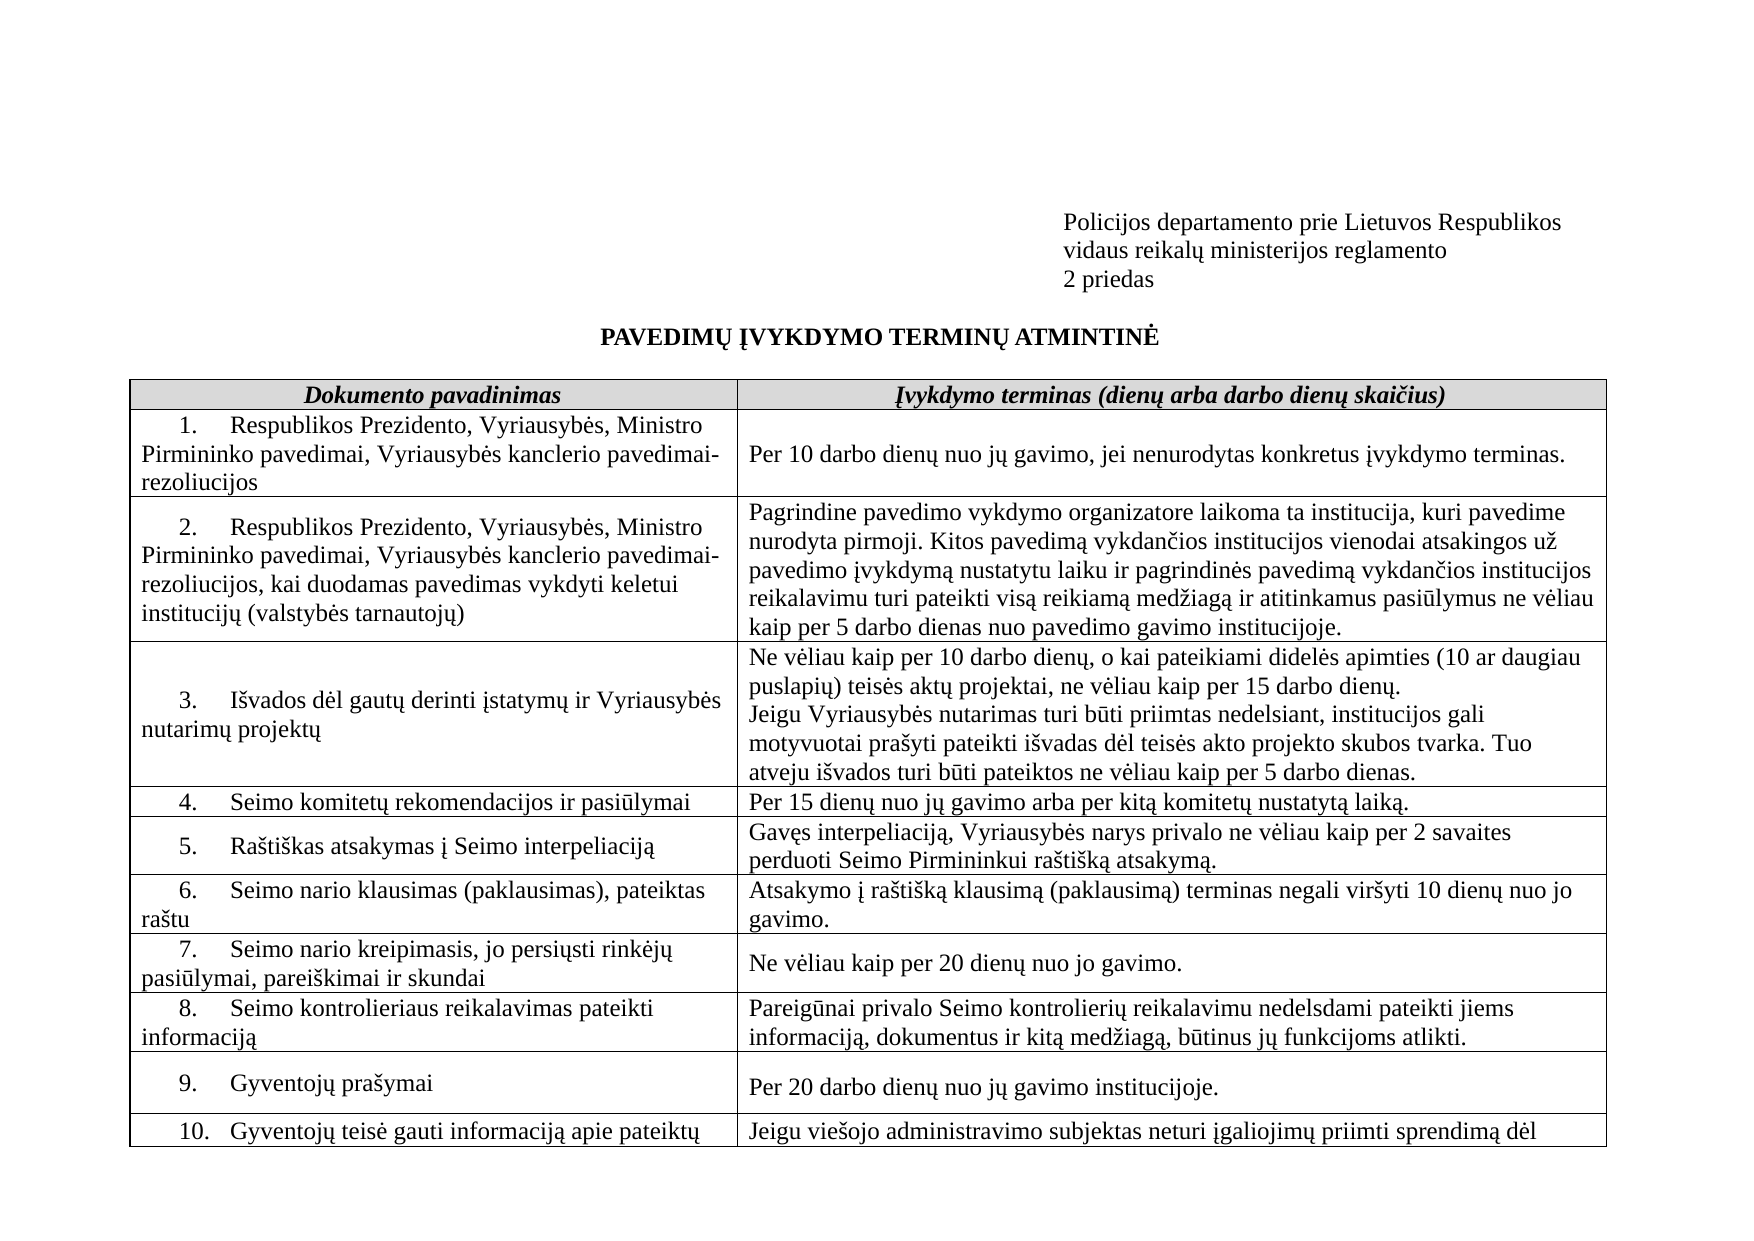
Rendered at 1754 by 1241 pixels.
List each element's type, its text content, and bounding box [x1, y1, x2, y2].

table_cell Per 15 dienų nuo jų gavimo arba per kitą komitetų nustatytą laiką. [738, 787, 1606, 816]
table_cell 6. Seimo nario klausimas (paklausimas), pateiktas raštu [131, 875, 737, 933]
text vidaus reikalų ministerijos reglamento [1063, 235, 1636, 264]
table_cell 8. Seimo kontrolieriaus reikalavimas pateikti informaciją [131, 993, 737, 1051]
table_cell Ne vėliau kaip per 10 darbo dienų, o kai pateikiami didelės apimties (10 ar daugiau puslapių) teisės aktų projektai, ne vėliau kaip per 15 darbo dienų. Jeigu Vyriausybės nutarimas turi būti priimtas nedelsiant, institucijos gali motyvuotai prašyti pateikti išvadas dėl teisės akto projekto skubos tvarka. Tuo atveju išvados turi būti pateiktos ne vėliau kaip per 5 darbo dienas. [738, 642, 1606, 786]
text 2 priedas [1063, 264, 1636, 293]
table_cell Gavęs interpeliaciją, Vyriausybės narys privalo ne vėliau kaip per 2 savaites perduoti Seimo Pirmininkui raštišką atsakymą. [738, 817, 1606, 874]
table_cell 4. Seimo komitetų rekomendacijos ir pasiūlymai [131, 787, 737, 816]
table_cell Pagrindine pavedimo vykdymo organizatore laikoma ta institucija, kuri pavedime nurodyta pirmoji. Kitos pavedimą vykdančios institucijos vienodai atsakingos už pavedimo įvykdymą nustatytu laiku ir pagrindinės pavedimą vykdančios institucijos reikalavimu turi pateikti visą reikiamą medžiagą ir atitinkamus pasiūlymus ne vėliau kaip per 5 darbo dienas nuo pavedimo gavimo institucijoje. [738, 497, 1606, 641]
table_cell 3. Išvados dėl gautų derinti įstatymų ir Vyriausybės nutarimų projektų [131, 642, 737, 786]
table_header Dokumento pavadinimas [131, 380, 737, 409]
table_cell Per 20 darbo dienų nuo jų gavimo institucijoje. [738, 1052, 1606, 1113]
table_cell Per 10 darbo dienų nuo jų gavimo, jei nenurodytas konkretus įvykdymo terminas. [738, 410, 1606, 496]
table_cell Jeigu viešojo administravimo subjektas neturi įgaliojimų priimti sprendimą dėl [738, 1114, 1606, 1146]
table_cell Pareigūnai privalo Seimo kontrolierių reikalavimu nedelsdami pateikti jiems informaciją, dokumentus ir kitą medžiagą, būtinus jų funkcijoms atlikti. [738, 993, 1606, 1051]
text PAVEDIMŲ ĮVYKDYMO TERMINŲ ATMINTINĖ [118, 322, 1636, 350]
table_cell Ne vėliau kaip per 20 dienų nuo jo gavimo. [738, 934, 1606, 992]
table_cell 5. Raštiškas atsakymas į Seimo interpeliaciją [131, 817, 737, 874]
table_header Įvykdymo terminas (dienų arba darbo dienų skaičius) [738, 380, 1606, 409]
table_cell Atsakymo į raštišką klausimą (paklausimą) terminas negali viršyti 10 dienų nuo jo gavimo. [738, 875, 1606, 933]
table_cell 9. Gyventojų prašymai [131, 1052, 737, 1113]
table_cell 7. Seimo nario kreipimasis, jo persiųsti rinkėjų pasiūlymai, pareiškimai ir skundai [131, 934, 737, 992]
table_cell 2. Respublikos Prezidento, Vyriausybės, Ministro Pirmininko pavedimai, Vyriausybės kanclerio pavedimai-rezoliucijos, kai duodamas pavedimas vykdyti keletui institucijų (valstybės tarnautojų) [131, 497, 737, 641]
table_cell 1. Respublikos Prezidento, Vyriausybės, Ministro Pirmininko pavedimai, Vyriausybės kanclerio pavedimai-rezoliucijos [131, 410, 737, 496]
text Policijos departamento prie Lietuvos Respublikos [1063, 207, 1636, 235]
table_cell 10. Gyventojų teisė gauti informaciją apie pateiktų [131, 1114, 737, 1146]
